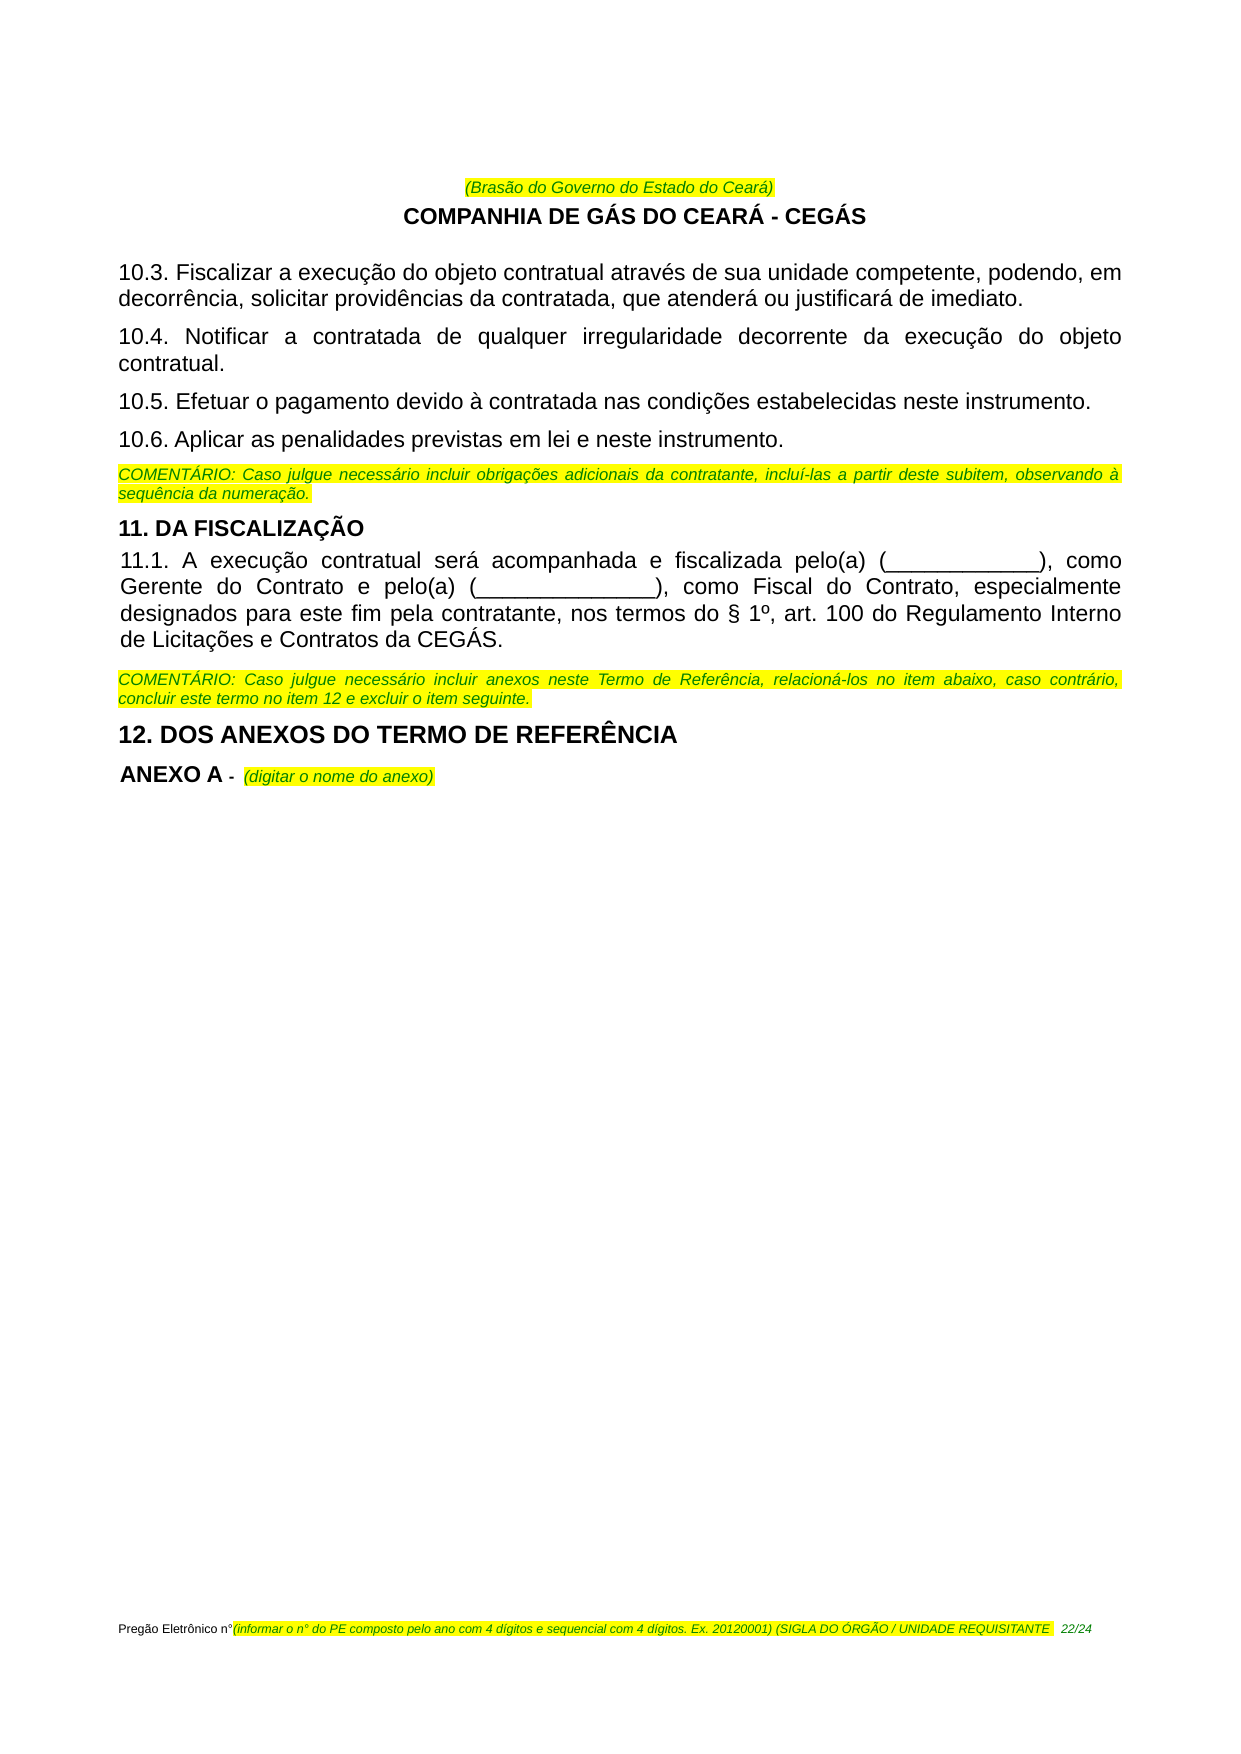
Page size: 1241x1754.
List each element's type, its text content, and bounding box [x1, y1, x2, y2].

text 10.4. Notificar a contratada de qualquer irregularidade decorrente da execução do objeto contratual. [118, 323, 1122, 376]
text 11.1. A execução contratual será acompanhada e fiscalizada pelo(a) (____________), como Gerente do Contrato e pelo(a) (______________), como Fiscal do Contrato, especialmente designados para este fim pela contratante, nos termos do § 1º, art. 100 do Regulamento Interno de Licitações e Contratos da CEGÁS. [120, 547, 1122, 652]
text 12. DOS ANEXOS DO TERMO DE REFERÊNCIA [118, 720, 1122, 749]
text 11. DA FISCALIZAÇÃO [118, 514, 1122, 541]
text ANEXO A - (digitar o nome do anexo) [119, 761, 1122, 787]
text 10.3. Fiscalizar a execução do objeto contratual através de sua unidade competente, podendo, em decorrência, solicitar providências da contratada, que atenderá ou justificará de imediato. [118, 259, 1122, 311]
text COMENTÁRIO: Caso julgue necessário incluir anexos neste Termo de Referência, relacioná-los no item abaixo, caso contrário, concluir este termo no item 12 e excluir o item seguinte. [118, 670, 1122, 708]
text COMENTÁRIO: Caso julgue necessário incluir obrigações adicionais da contratante, incluí-las a partir deste subitem, observando à sequência da numeração. [118, 464, 1122, 503]
text 10.5. Efetuar o pagamento devido à contratada nas condições estabelecidas neste instrumento. [118, 388, 1122, 414]
text 10.6. Aplicar as penalidades previstas em lei e neste instrumento. [118, 426, 1122, 452]
